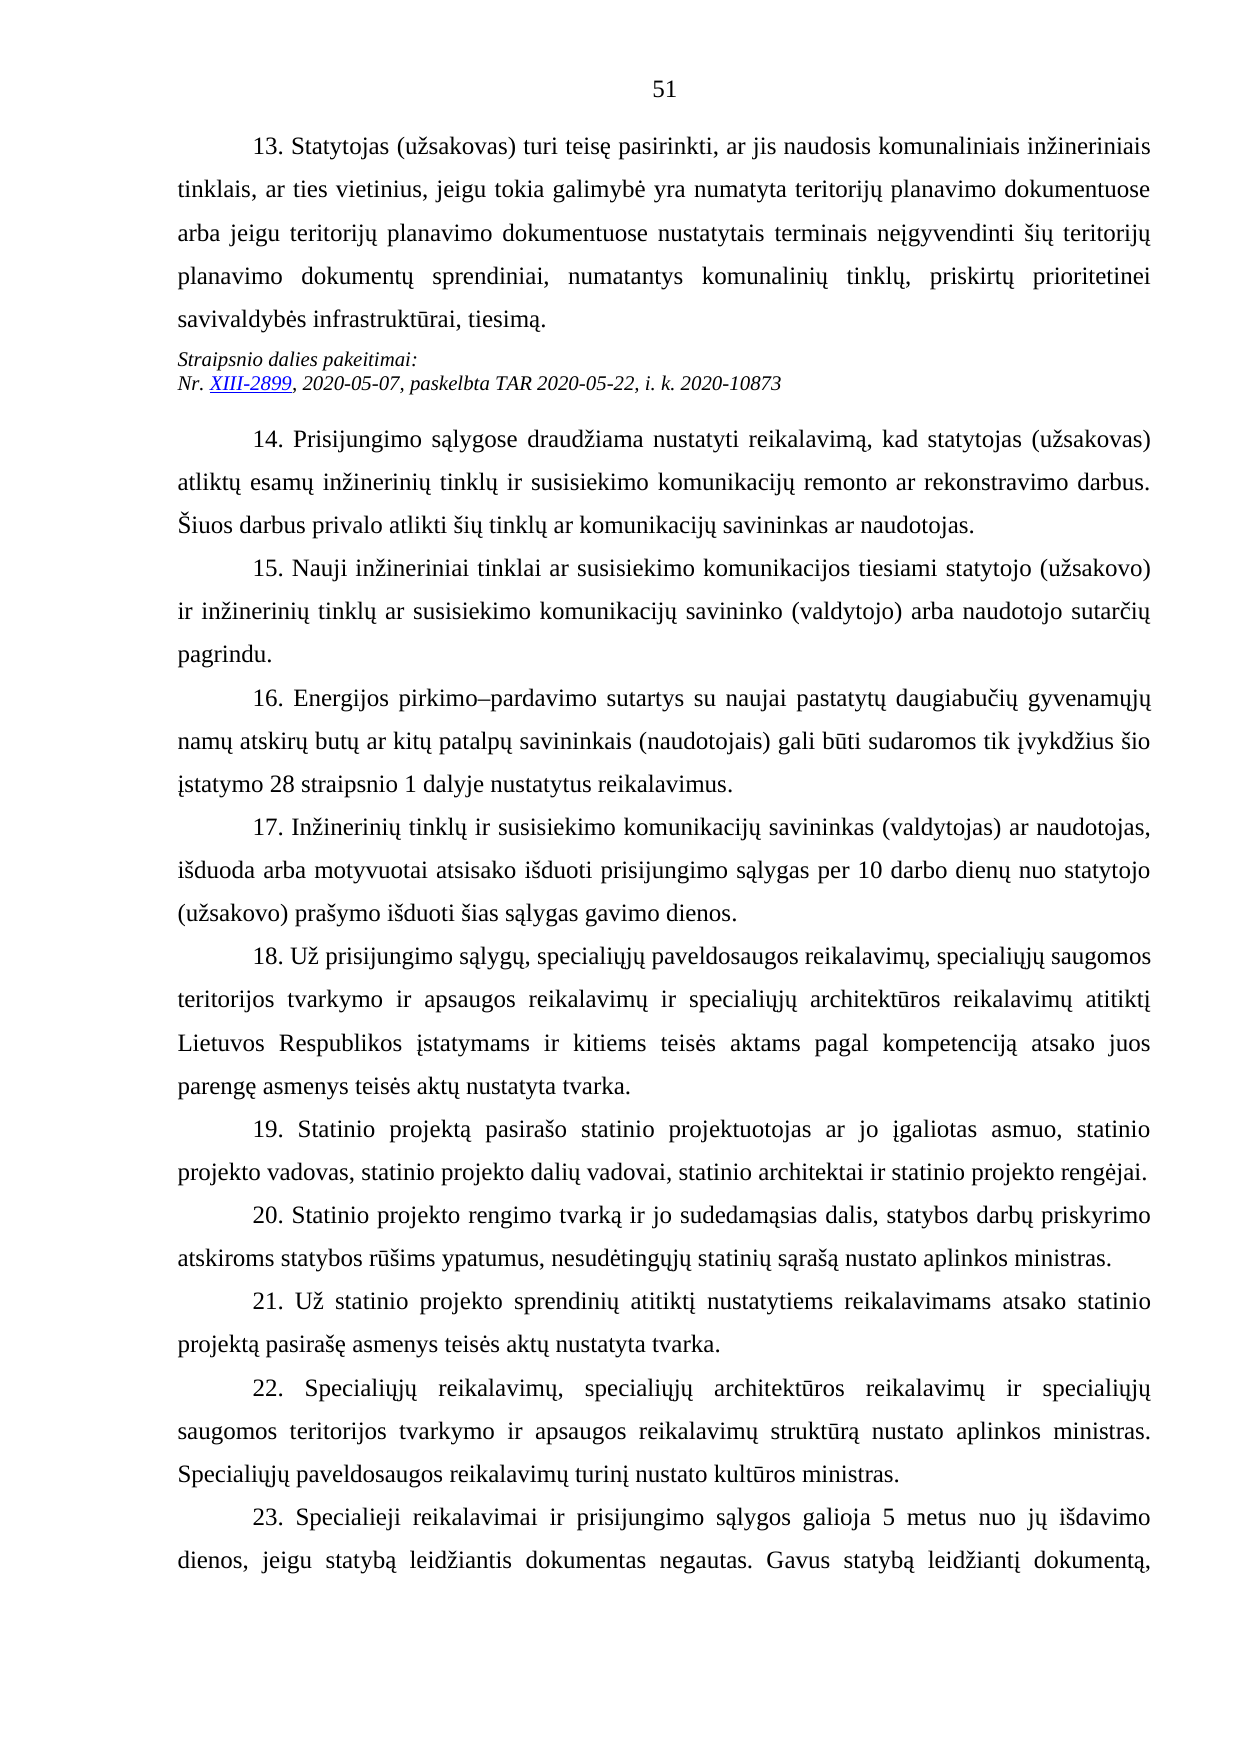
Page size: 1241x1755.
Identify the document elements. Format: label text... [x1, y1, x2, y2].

text Straipsnio dalies pakeitimai: [177, 347, 1152, 371]
text 14. Prisijungimo sąlygose draudžiama nustatyti reikalavimą, kad statytojas (užsakovas) atliktų esamų inžinerinių tinklų ir susisiekimo komunikacijų remonto ar rekonstravimo darbus. Šiuos darbus privalo atlikti šių tinklų ar komunikacijų savininkas ar naudotojas. [177, 424, 1152, 539]
text 21. Už statinio projekto sprendinių atitiktį nustatytiems reikalavimams atsako statinio projektą pasirašę asmenys teisės aktų nustatyta tvarka. [177, 1286, 1152, 1358]
text 22. Specialiųjų reikalavimų, specialiųjų architektūros reikalavimų ir specialiųjų saugomos teritorijos tvarkymo ir apsaugos reikalavimų struktūrą nustato aplinkos ministras. Specialiųjų paveldosaugos reikalavimų turinį nustato kultūros ministras. [177, 1373, 1152, 1488]
text 19. Statinio projektą pasirašo statinio projektuotojas ar jo įgaliotas asmuo, statinio projekto vadovas, statinio projekto dalių vadovai, statinio architektai ir statinio projekto rengėjai. [177, 1114, 1152, 1186]
text 15. Nauji inžineriniai tinklai ar susisiekimo komunikacijos tiesiami statytojo (užsakovo) ir inžinerinių tinklų ar susisiekimo komunikacijų savininko (valdytojo) arba naudotojo sutarčių pagrindu. [177, 553, 1152, 668]
text Nr. XIII-2899, 2020-05-07, paskelbta TAR 2020-05-22, i. k. 2020-10873 [177, 371, 1152, 395]
text 16. Energijos pirkimo–pardavimo sutartys su naujai pastatytų daugiabučių gyvenamųjų namų atskirų butų ar kitų patalpų savininkais (naudotojais) gali būti sudaromos tik įvykdžius šio įstatymo 28 straipsnio 1 dalyje nustatytus reikalavimus. [177, 683, 1152, 798]
text 23. Specialieji reikalavimai ir prisijungimo sąlygos galioja 5 metus nuo jų išdavimo dienos, jeigu statybą leidžiantis dokumentas negautas. Gavus statybą leidžiantį dokumentą, [177, 1502, 1152, 1574]
text 20. Statinio projekto rengimo tvarką ir jo sudedamąsias dalis, statybos darbų priskyrimo atskiroms statybos rūšims ypatumus, nesudėtingųjų statinių sąrašą nustato aplinkos ministras. [177, 1200, 1152, 1272]
text 13. Statytojas (užsakovas) turi teisę pasirinkti, ar jis naudosis komunaliniais inžineriniais tinklais, ar ties vietinius, jeigu tokia galimybė yra numatyta teritorijų planavimo dokumentuose arba jeigu teritorijų planavimo dokumentuose nustatytais terminais neįgyvendinti šių teritorijų planavimo dokumentų sprendiniai, numatantys komunalinių tinklų, priskirtų prioritetinei savivaldybės infrastruktūrai, tiesimą. [177, 131, 1152, 333]
text 18. Už prisijungimo sąlygų, specialiųjų paveldosaugos reikalavimų, specialiųjų saugomos teritorijos tvarkymo ir apsaugos reikalavimų ir specialiųjų architektūros reikalavimų atitiktį Lietuvos Respublikos įstatymams ir kitiems teisės aktams pagal kompetenciją atsako juos parengę asmenys teisės aktų nustatyta tvarka. [177, 941, 1152, 1099]
text 17. Inžinerinių tinklų ir susisiekimo komunikacijų savininkas (valdytojas) ar naudotojas, išduoda arba motyvuotai atsisako išduoti prisijungimo sąlygas per 10 darbo dienų nuo statytojo (užsakovo) prašymo išduoti šias sąlygas gavimo dienos. [177, 812, 1152, 927]
